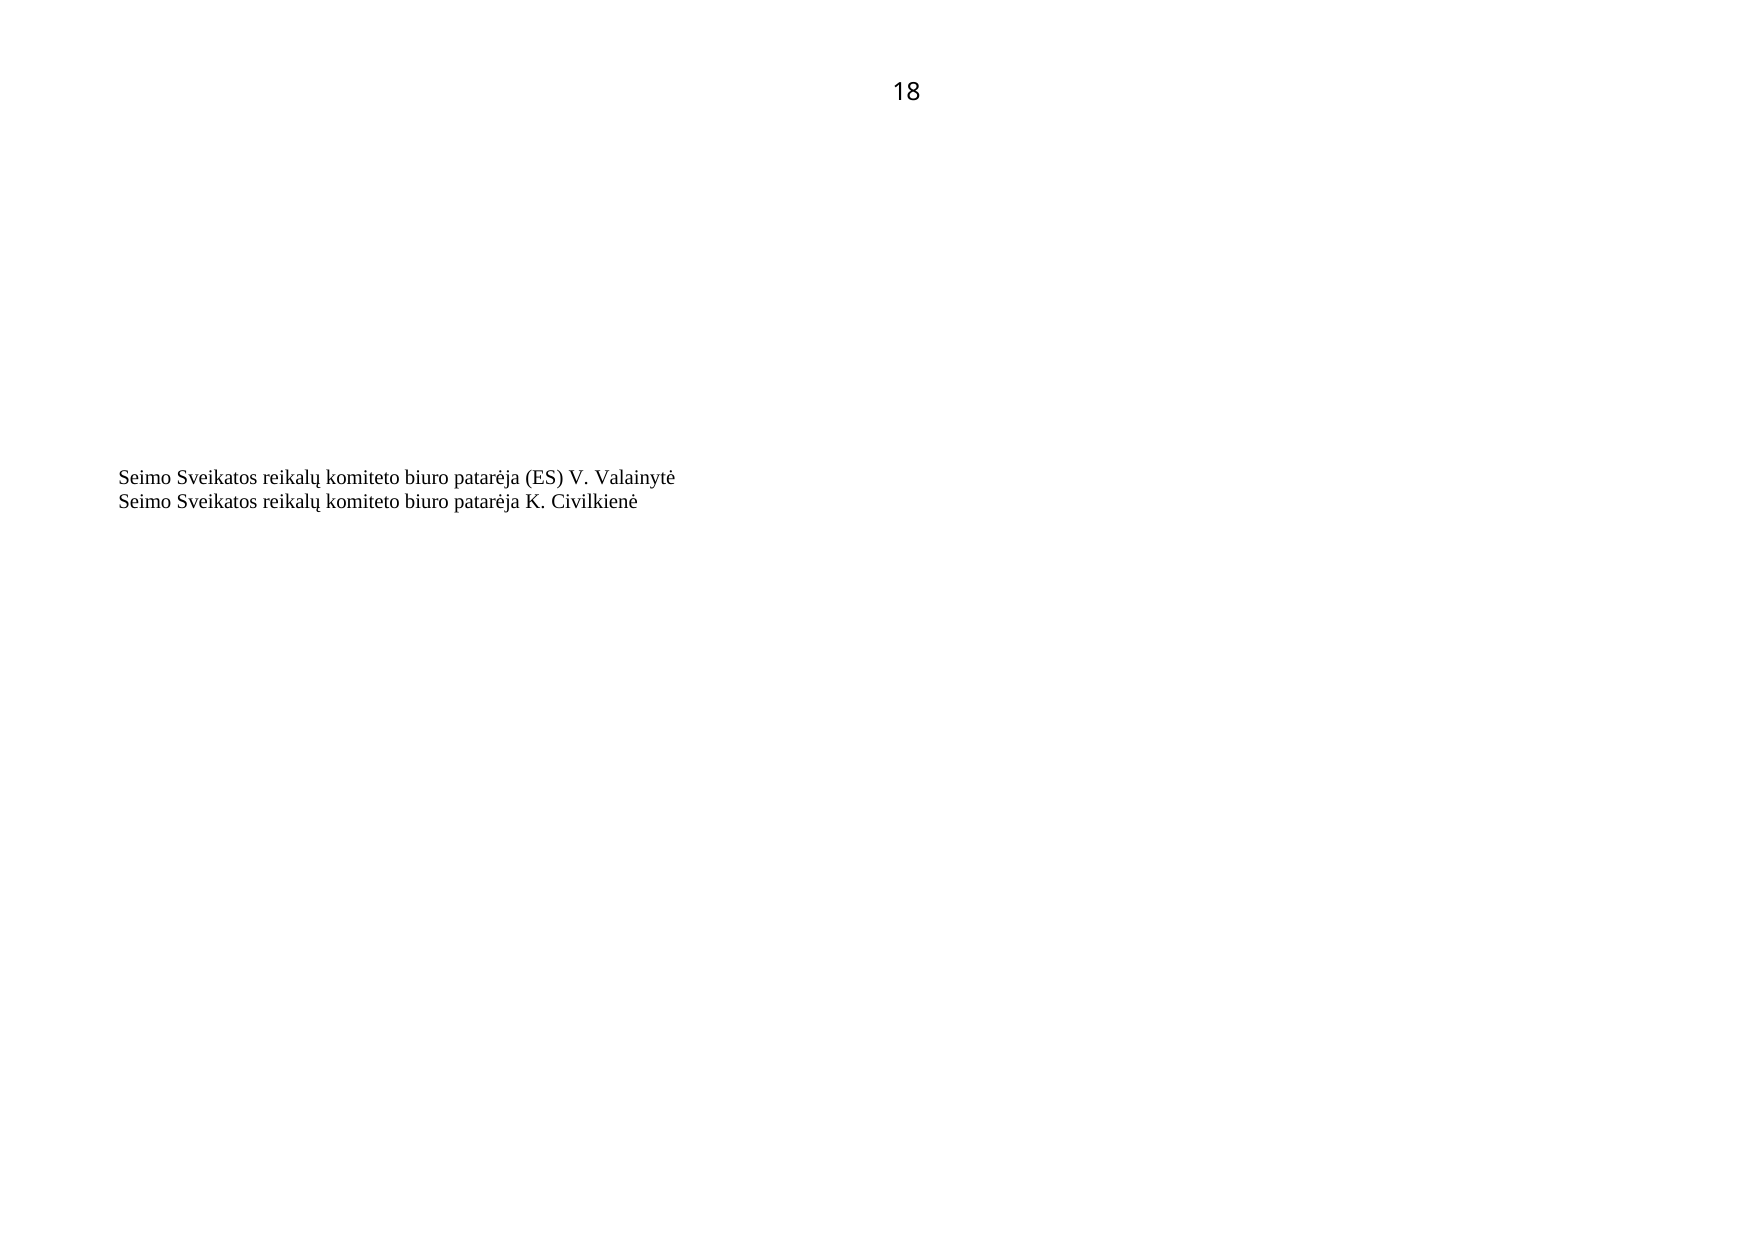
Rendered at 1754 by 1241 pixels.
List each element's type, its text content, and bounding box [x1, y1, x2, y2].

text Seimo Sveikatos reikalų komiteto biuro patarėja K. Civilkienė [118, 489, 1695, 513]
text Seimo Sveikatos reikalų komiteto biuro patarėja (ES) V. Valainytė [118, 465, 1695, 489]
